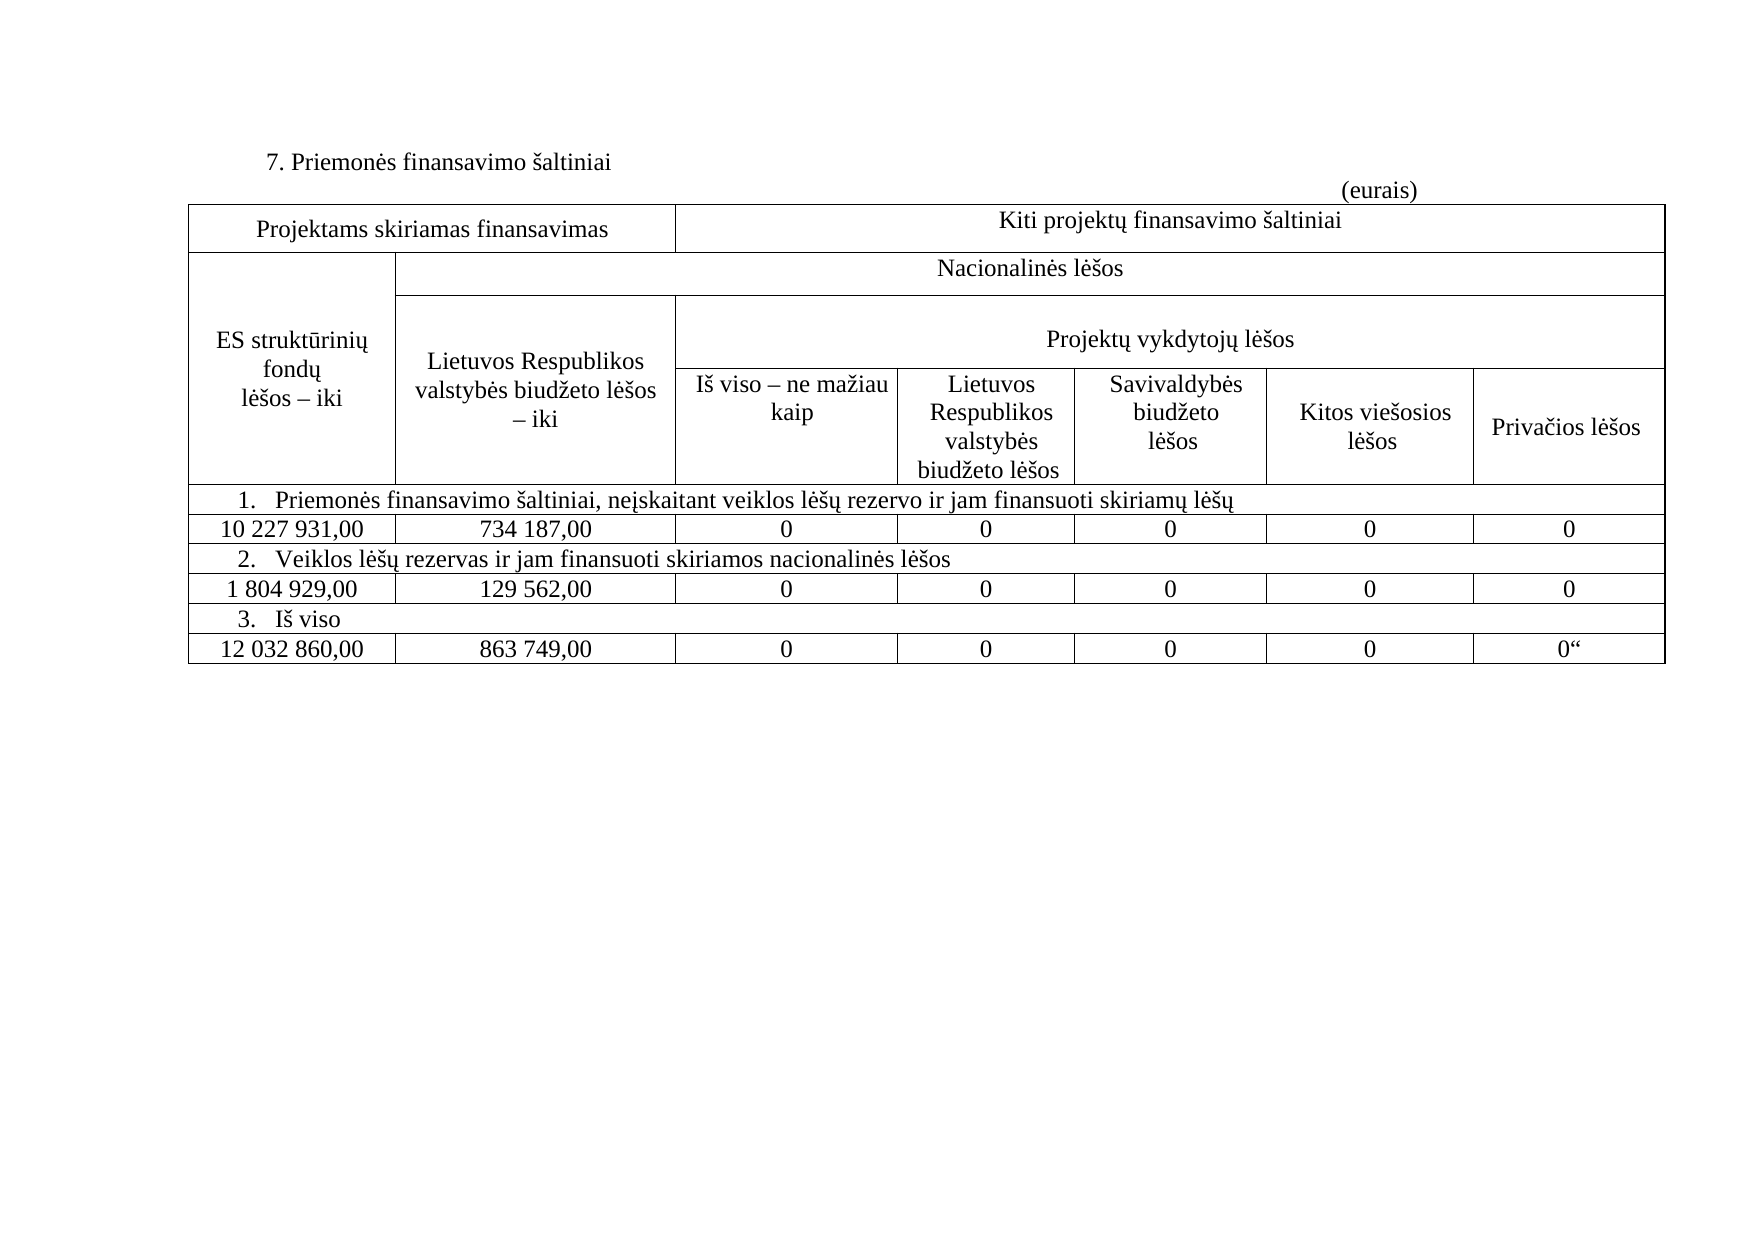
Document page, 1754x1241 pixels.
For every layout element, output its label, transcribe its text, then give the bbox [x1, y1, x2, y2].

text (eurais) [177, 176, 1417, 204]
table_cell Projektų vykdytojų lėšos [676, 296, 1664, 368]
table_cell 10 227 931,00 [189, 515, 395, 543]
table_cell 1. Priemonės finansavimo šaltiniai, neįskaitant veiklos lėšų rezervo ir jam finansuoti skiriamų lėšų [189, 485, 1664, 513]
table_cell 0 [1267, 574, 1473, 603]
table_cell 0 [1474, 515, 1664, 543]
table_cell 0 [1267, 634, 1473, 662]
text 7. Priemonės finansavimo šaltiniai [177, 147, 1695, 176]
table_cell 2. Veiklos lėšų rezervas ir jam finansuoti skiriamos nacionalinės lėšos [189, 544, 1664, 573]
table_cell 0 [898, 574, 1074, 603]
table_cell Privačios lėšos [1474, 369, 1664, 484]
table_cell Nacionalinės lėšos [396, 253, 1664, 294]
table_cell 0 [1267, 515, 1473, 543]
table_cell 0 [676, 634, 897, 662]
table_cell 1 804 929,00 [189, 574, 395, 603]
table_cell Kitos viešosios lėšos [1267, 369, 1473, 484]
table_cell 12 032 860,00 [189, 634, 395, 662]
table_cell 0“ [1474, 634, 1664, 662]
table_header Kiti projektų finansavimo šaltiniai [676, 205, 1664, 252]
table_cell 0 [676, 515, 897, 543]
table_cell 0 [1474, 574, 1664, 603]
table_cell ES struktūrinių fondų lėšos – iki [189, 253, 395, 484]
table_cell 734 187,00 [396, 515, 675, 543]
table_cell Iš viso – ne mažiau kaip [676, 369, 897, 484]
table_cell Lietuvos Respublikos valstybės biudžeto lėšos [898, 369, 1074, 484]
table_cell 0 [898, 634, 1074, 662]
table_cell 0 [1075, 574, 1266, 603]
table_header Projektams skiriamas finansavimas [189, 205, 675, 252]
table_cell Lietuvos Respublikos valstybės biudžeto lėšos – iki [396, 296, 675, 484]
table_cell 863 749,00 [396, 634, 675, 662]
table_cell 129 562,00 [396, 574, 675, 603]
table_cell 3. Iš viso [189, 604, 1664, 633]
table_cell 0 [1075, 634, 1266, 662]
table_cell 0 [1075, 515, 1266, 543]
table_cell Savivaldybės biudžeto lėšos [1075, 369, 1266, 484]
table_cell 0 [676, 574, 897, 603]
table_cell 0 [898, 515, 1074, 543]
